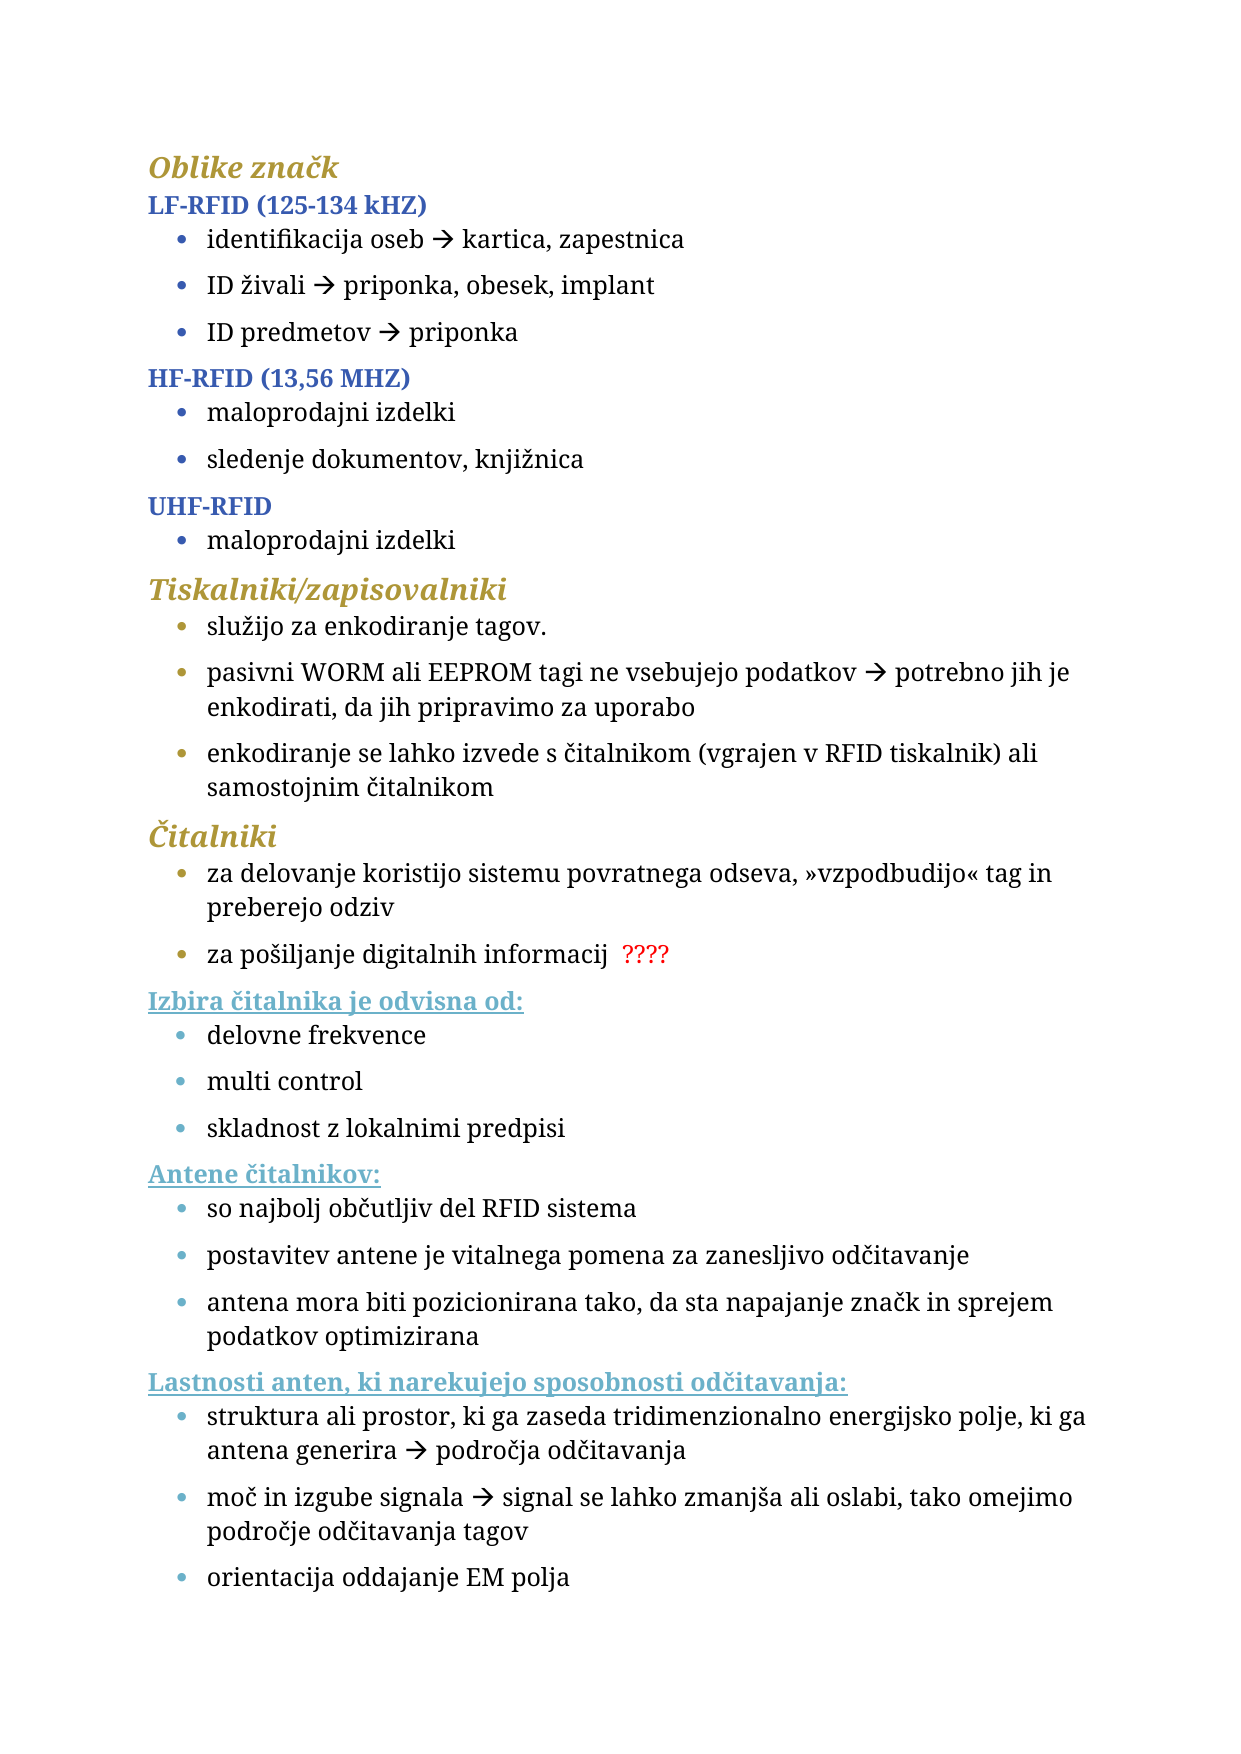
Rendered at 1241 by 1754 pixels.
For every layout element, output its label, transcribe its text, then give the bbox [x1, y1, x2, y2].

subtitle Čitalniki [148, 816, 1093, 856]
list pasivni WORM ali EEPROM tagi ne vsebujejo podatkov  potrebno jih je enkodirati, da jih pripravimo za uporabo [177, 655, 1093, 723]
text Antene čitalnikov: [148, 1157, 1093, 1191]
list identifikacija oseb  kartica, zapestnica [177, 221, 1093, 255]
list struktura ali prostor, ki ga zaseda tridimenzionalno energijsko polje, ki ga antena generira  področja odčitavanja [177, 1399, 1093, 1467]
subtitle Tiskalniki/zapisovalniki [148, 569, 1093, 608]
list ID živali  priponka, obesek, implant [177, 268, 1093, 302]
text UHF-RFID [148, 488, 1093, 522]
list postavitev antene je vitalnega pomena za zanesljivo odčitavanje [177, 1238, 1093, 1272]
list so najbolj občutljiv del RFID sistema [177, 1191, 1093, 1225]
list sledenje dokumentov, knjižnica [177, 442, 1093, 476]
list enkodiranje se lahko izvede s čitalnikom (vgrajen v RFID tiskalnik) ali samostojnim čitalnikom [177, 736, 1093, 804]
list skladnost z lokalnimi predpisi [176, 1110, 1093, 1144]
text Izbira čitalnika je odvisna od: [148, 983, 1093, 1017]
list maloprodajni izdelki [177, 395, 1093, 429]
list orientacija oddajanje EM polja [177, 1560, 1093, 1594]
text HF-RFID (13,56 MHZ) [148, 361, 1093, 395]
list za delovanje koristijo sistemu povratnega odseva, »vzpodbudijo« tag in preberejo odziv [177, 856, 1093, 924]
list delovne frekvence [176, 1017, 1093, 1051]
list ID predmetov  priponka [177, 314, 1093, 348]
list moč in izgube signala  signal se lahko zmanjša ali oslabi, tako omejimo področje odčitavanja tagov [177, 1479, 1093, 1548]
list multi control [176, 1064, 1093, 1098]
list služijo za enkodiranje tagov. [177, 608, 1093, 643]
text LF-RFID (125-134 kHZ) [148, 187, 1093, 221]
list antena mora biti pozicionirana tako, da sta napajanje značk in sprejem podatkov optimizirana [177, 1284, 1093, 1352]
subtitle Oblike značk [148, 148, 1093, 187]
text Lastnosti anten, ki narekujejo sposobnosti odčitavanja: [148, 1365, 1093, 1399]
list za pošiljanje digitalnih informacij ???? [177, 937, 1093, 971]
list maloprodajni izdelki [177, 522, 1093, 556]
